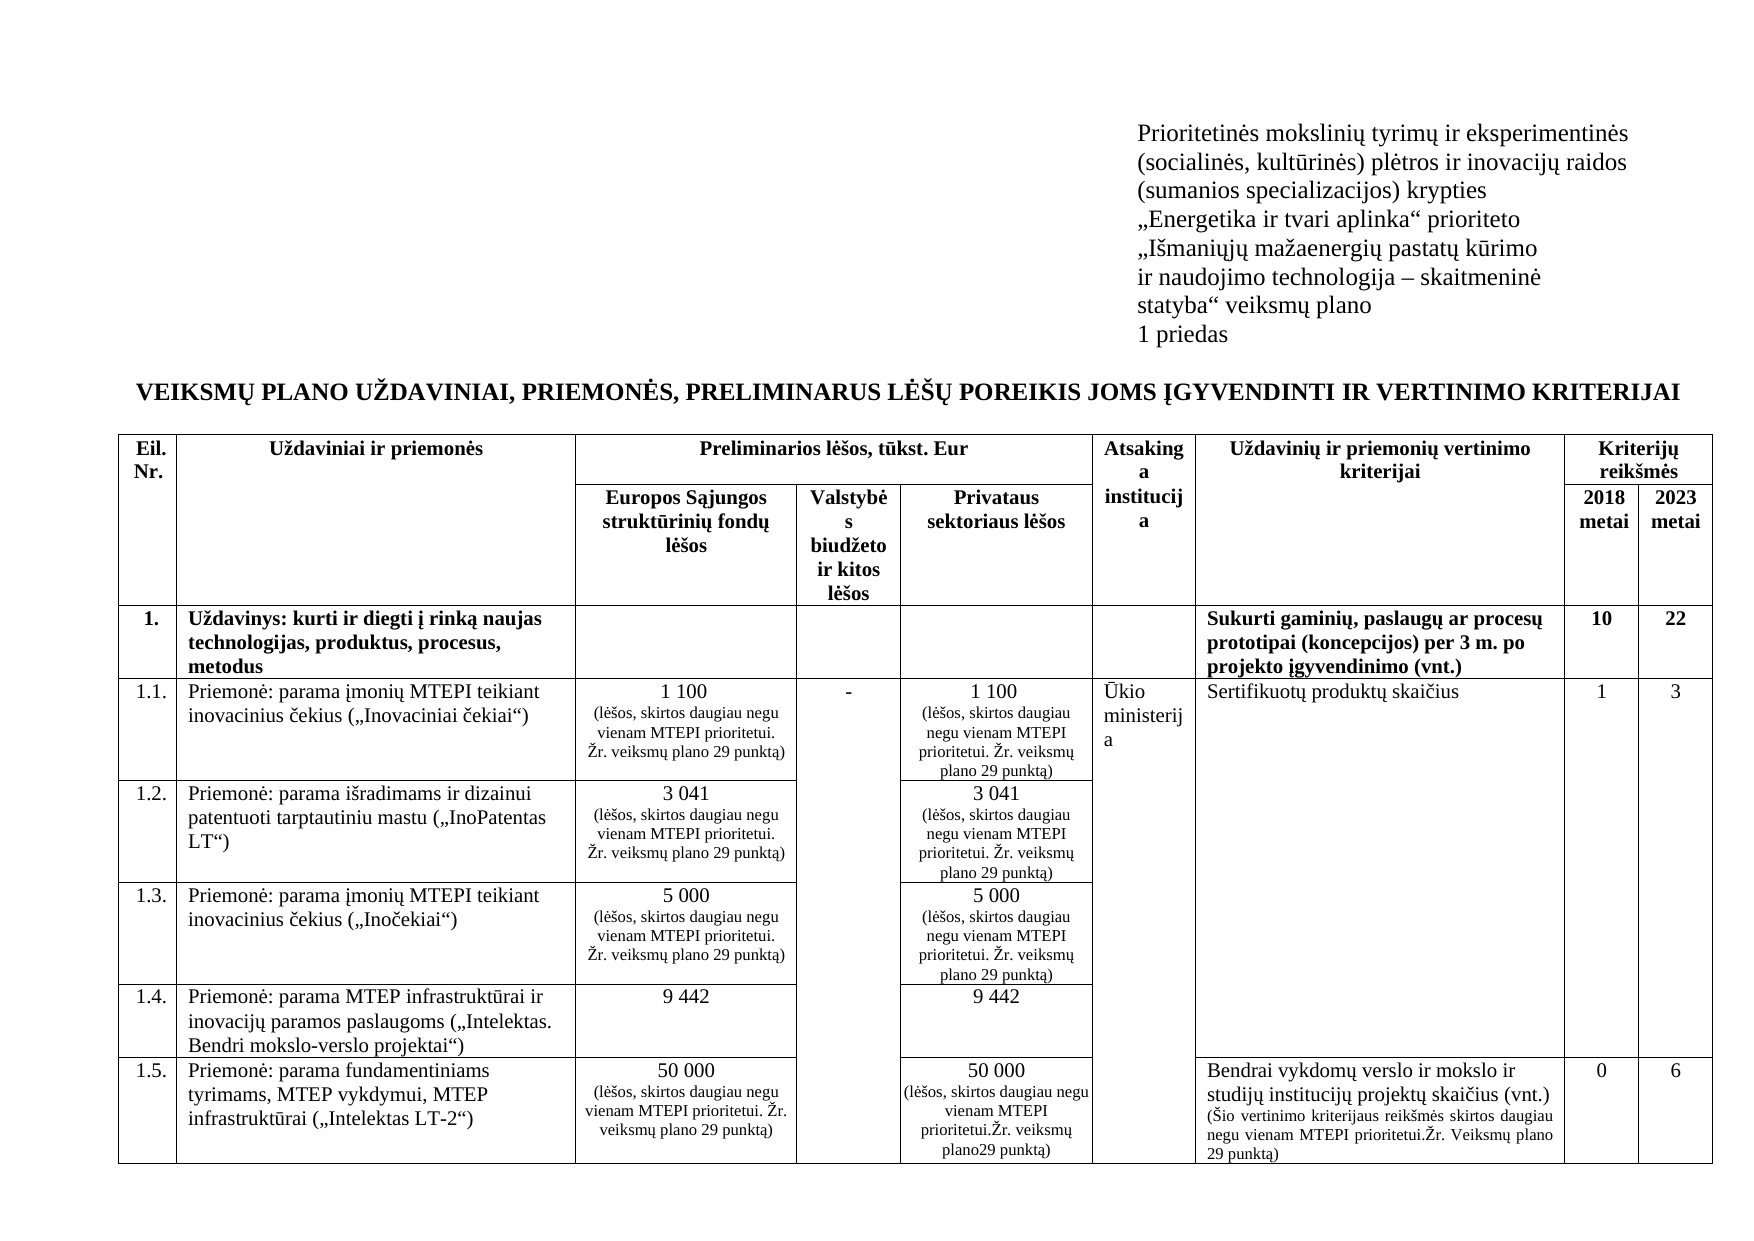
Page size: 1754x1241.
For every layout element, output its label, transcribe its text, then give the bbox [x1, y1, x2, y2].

table_cell 1.4. [119, 985, 176, 1057]
table_cell 1. [119, 606, 176, 678]
table_cell [797, 606, 900, 678]
table_cell Europos Sąjungos struktūrinių fondų lėšos [576, 485, 796, 605]
table_cell Priemonė: parama išradimams ir dizainui patentuoti tarptautiniu mastu („InoPatentas LT“) [177, 781, 575, 882]
table_cell Priemonė: parama fundamentiniams tyrimams, MTEP vykdymui, MTEP infrastruktūrai („Intelektas LT-2“) [177, 1058, 575, 1163]
table_cell Uždavinys: kurti ir diegti į rinką naujas technologijas, produktus, procesus, metodus [177, 606, 575, 678]
table_cell 9 442 [901, 985, 1092, 1057]
table_cell 1.5. [119, 1058, 176, 1163]
text „Išmaniųjų mažaenergių pastatų kūrimo [118, 233, 1698, 262]
table_cell 1.1. [119, 679, 176, 780]
table_cell 6 [1639, 1058, 1712, 1163]
text „Energetika ir tvari aplinka“ prioriteto [118, 204, 1698, 233]
text VEIKSMŲ PLANO UŽDAVINIAI, priemonĖS, Preliminarus lėšų poreikis JOMS įgyvendinTi IR VERTINIMO KRITERIJAI [118, 377, 1698, 406]
table_cell Sukurti gaminių, paslaugų ar procesų prototipai (koncepcijos) per 3 m. po projekto įgyvendinimo (vnt.) [1196, 606, 1564, 678]
table_cell Valstybės biudžeto ir kitos lėšos [797, 485, 900, 605]
table_cell 9 442 [576, 985, 796, 1057]
table_cell 5 000 (lėšos, skirtos daugiau negu vienam MTEPI prioritetui. Žr. veiksmų plano 29 punktą) [576, 883, 796, 983]
table_cell [901, 606, 1092, 678]
table_cell 3 [1639, 679, 1712, 1057]
table_header Uždaviniai ir priemonės [177, 435, 575, 605]
table_header Preliminarios lėšos, tūkst. Eur [576, 435, 1092, 483]
table_cell - [797, 679, 900, 1163]
table_cell 0 [1565, 1058, 1638, 1163]
table_cell 3 041 (lėšos, skirtos daugiau negu vienam MTEPI prioritetui. Žr. veiksmų plano 29 punktą) [576, 781, 796, 882]
table_cell Bendrai vykdomų verslo ir mokslo ir studijų institucijų projektų skaičius (vnt.) (Šio vertinimo kriterijaus reikšmės skirtos daugiau negu vienam MTEPI prioritetui.Žr. Veiksmų plano 29 punktą) [1196, 1058, 1564, 1163]
table_cell 5 000 (lėšos, skirtos daugiau negu vienam MTEPI prioritetui. Žr. veiksmų plano 29 punktą) [901, 883, 1092, 983]
text ir naudojimo technologija – skaitmeninė [118, 262, 1698, 291]
text Prioritetinės mokslinių tyrimų ir eksperimentinės [118, 118, 1698, 147]
table_cell 1.3. [119, 883, 176, 983]
table_cell Privataus sektoriaus lėšos [901, 485, 1092, 605]
text 1 priedas [118, 319, 1698, 348]
table_cell 50 000 (lėšos, skirtos daugiau negu vienam MTEPI prioritetui.Žr. veiksmų plano29 punktą) [901, 1058, 1092, 1163]
table_cell Priemonė: parama įmonių MTEPI teikiant inovacinius čekius („Inovaciniai čekiai“) [177, 679, 575, 780]
table_cell 2018 metai [1565, 485, 1638, 605]
table_cell 1 100 (lėšos, skirtos daugiau negu vienam MTEPI prioritetui. Žr. veiksmų plano 29 punktą) [576, 679, 796, 780]
table_cell 2023 metai [1639, 485, 1712, 605]
table_header Kriterijų reikšmės [1565, 435, 1712, 483]
table_cell 3 041 (lėšos, skirtos daugiau negu vienam MTEPI prioritetui. Žr. veiksmų plano 29 punktą) [901, 781, 1092, 882]
table_cell 10 [1565, 606, 1638, 678]
table_cell 1 100 (lėšos, skirtos daugiau negu vienam MTEPI prioritetui. Žr. veiksmų plano 29 punktą) [901, 679, 1092, 780]
table_cell 22 [1639, 606, 1712, 678]
table_header Eil. Nr. [119, 435, 176, 605]
table_cell Priemonė: parama įmonių MTEPI teikiant inovacinius čekius („Inočekiai“) [177, 883, 575, 983]
text (sumanios specializacijos) krypties [118, 176, 1698, 204]
text statyba“ veiksmų plano [118, 291, 1698, 319]
text (socialinės, kultūrinės) plėtros ir inovacijų raidos [118, 147, 1698, 176]
table_cell [1093, 606, 1195, 678]
table_cell 1.2. [119, 781, 176, 882]
table_cell Sertifikuotų produktų skaičius [1196, 679, 1564, 1057]
table_cell [576, 606, 796, 678]
table_header Atsakinga institucija [1093, 435, 1195, 605]
table_cell 1 [1565, 679, 1638, 1057]
table_cell 50 000 (lėšos, skirtos daugiau negu vienam MTEPI prioritetui. Žr. veiksmų plano 29 punktą) [576, 1058, 796, 1163]
table_cell Ūkio ministerija [1093, 679, 1195, 1163]
table_header Uždavinių ir priemonių vertinimo kriterijai [1196, 435, 1564, 605]
table_cell Priemonė: parama MTEP infrastruktūrai ir inovacijų paramos paslaugoms („Intelektas. Bendri mokslo-verslo projektai“) [177, 985, 575, 1057]
